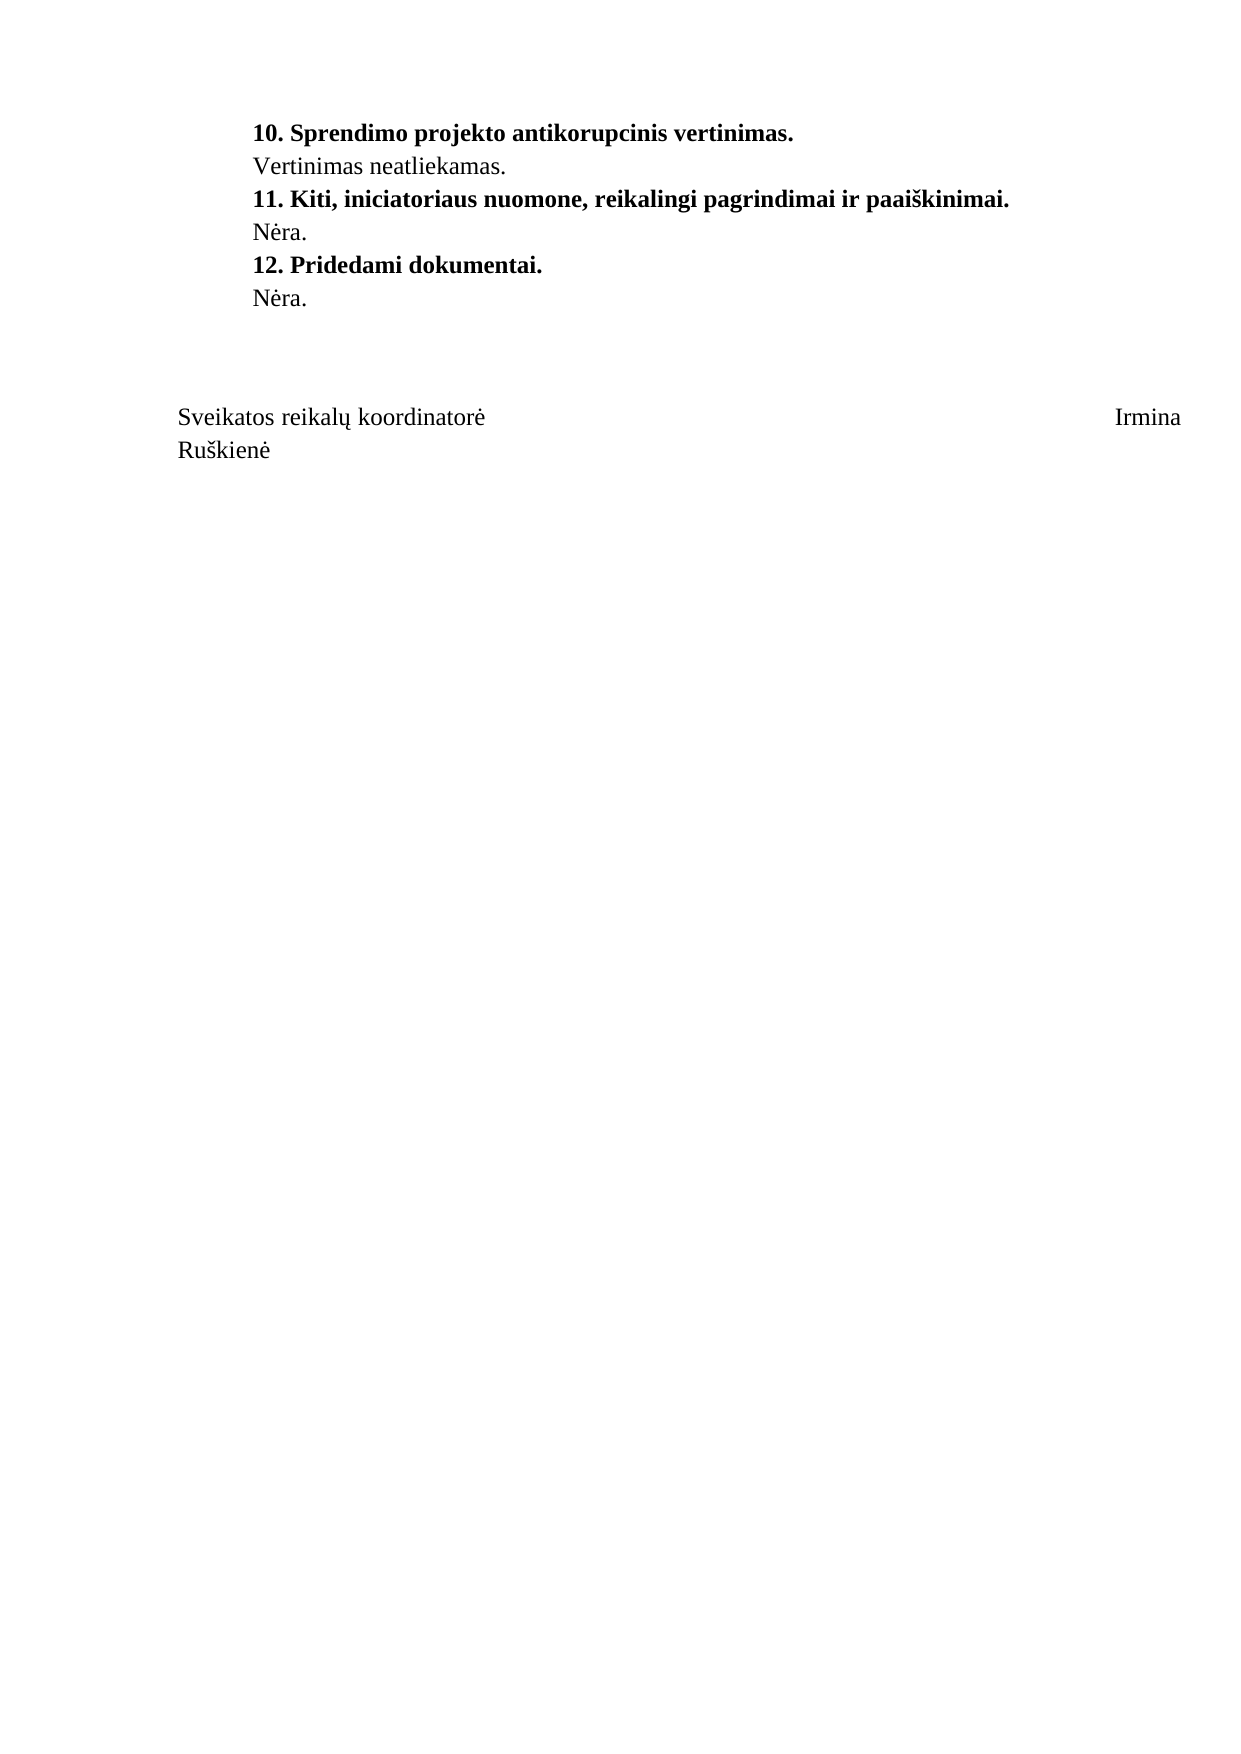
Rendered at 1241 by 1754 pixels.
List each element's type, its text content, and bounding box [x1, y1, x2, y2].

text 10. Sprendimo projekto antikorupcinis vertinimas. [177, 118, 1181, 147]
text 12. Pridedami dokumentai. [177, 250, 1181, 279]
text Nėra. [177, 283, 1181, 312]
text 11. Kiti, iniciatoriaus nuomone, reikalingi pagrindimai ir paaiškinimai. [177, 184, 1181, 213]
text Sveikatos reikalų koordinatorė Irmina Ruškienė [177, 402, 1181, 464]
text Vertinimas neatliekamas. [177, 151, 1181, 180]
text Nėra. [177, 217, 1181, 246]
